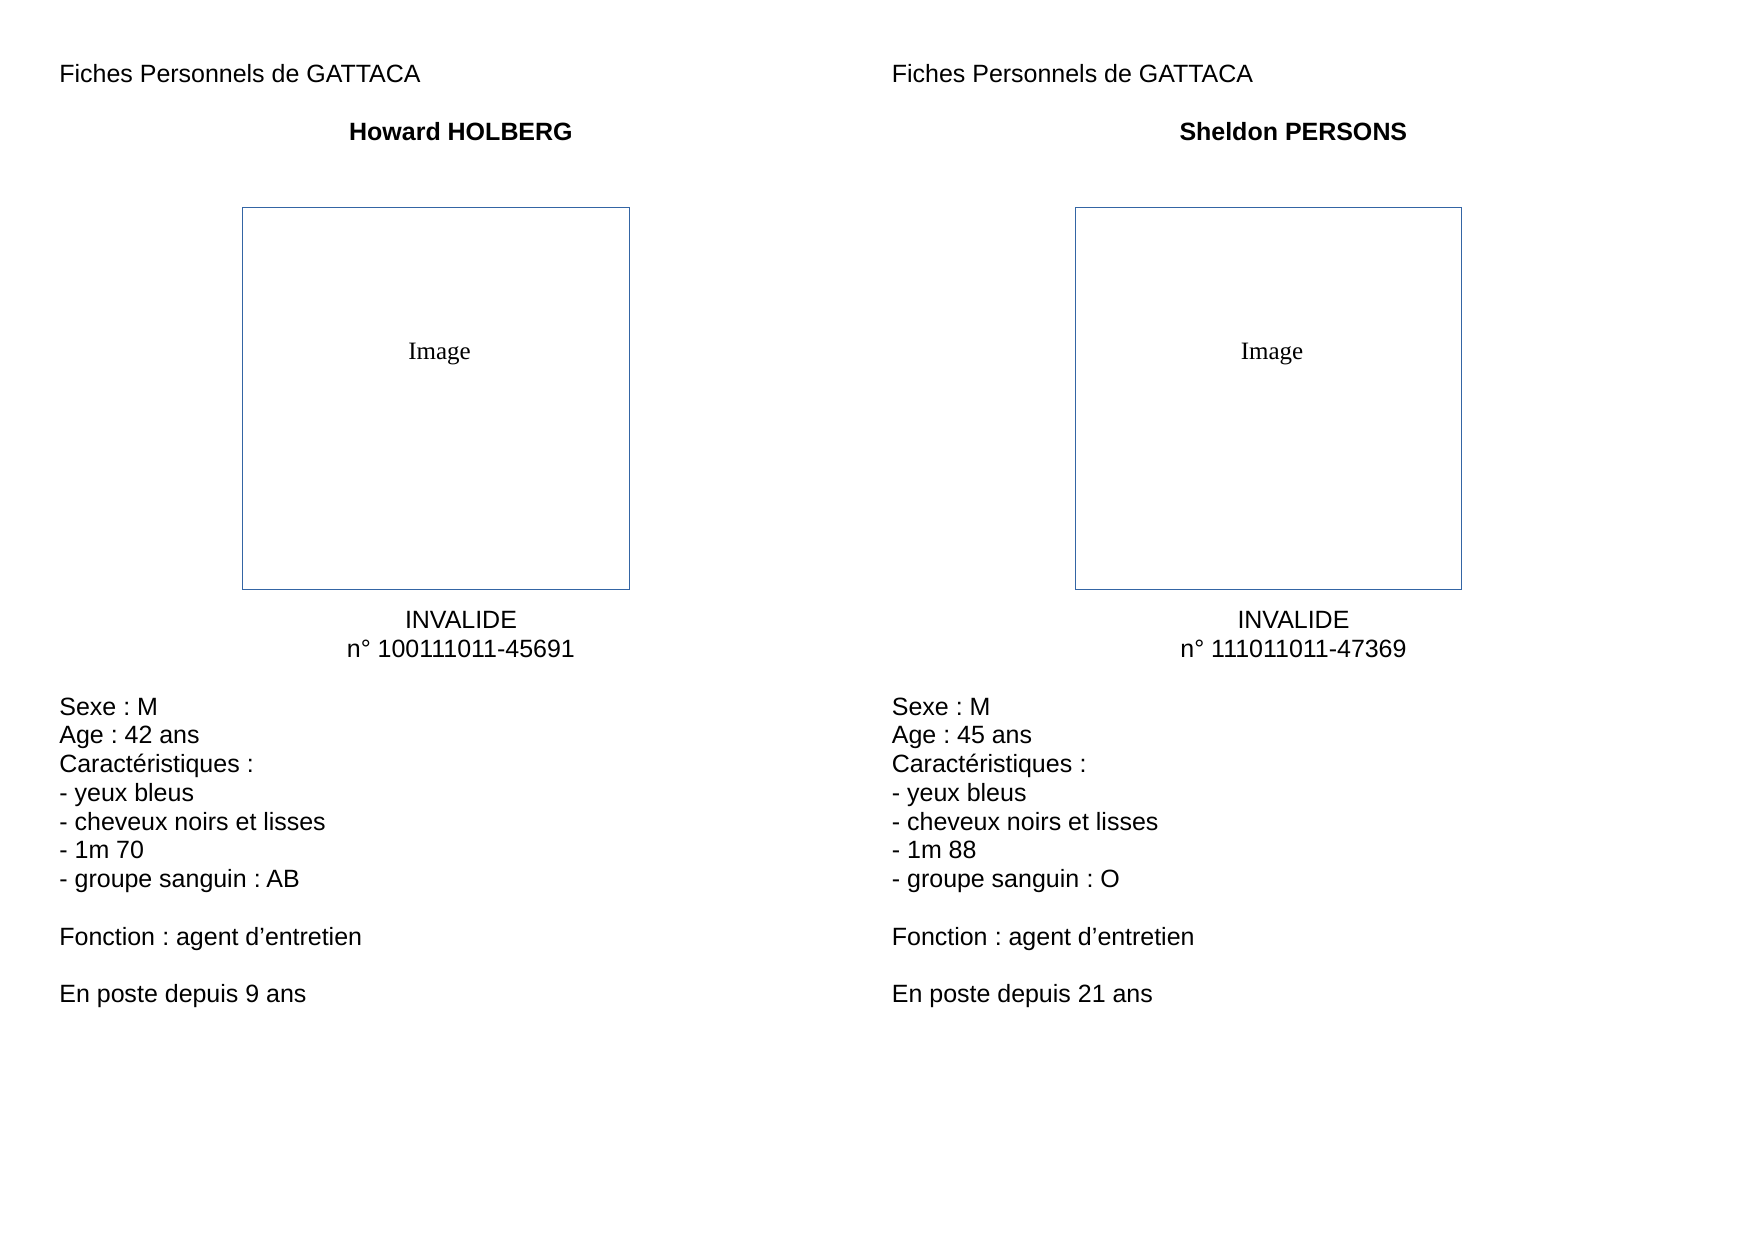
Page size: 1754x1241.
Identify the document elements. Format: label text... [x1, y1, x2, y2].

text Caractéristiques : [892, 749, 1695, 778]
text - 1m 70 [59, 835, 862, 864]
text Age : 45 ans [892, 720, 1695, 749]
text n° 100111011-45691 [59, 634, 862, 663]
text Fiches Personnels de GATTACA [892, 59, 1695, 88]
text Sexe : M [59, 692, 862, 720]
text Age : 42 ans [59, 720, 862, 749]
text En poste depuis 21 ans [892, 979, 1695, 1008]
text Sheldon PERSONS [892, 117, 1695, 145]
text - yeux bleus [892, 778, 1695, 807]
text - cheveux noirs et lisses [892, 807, 1695, 835]
text En poste depuis 9 ans [59, 979, 862, 1008]
text INVALIDE [59, 605, 862, 634]
text - groupe sanguin : AB [59, 864, 862, 893]
text - 1m 88 [892, 835, 1695, 864]
text INVALIDE [892, 605, 1695, 634]
text n° 111011011-47369 [892, 634, 1695, 663]
text - cheveux noirs et lisses [59, 807, 862, 835]
text Howard HOLBERG [59, 117, 862, 145]
text Fonction : agent d’entretien [59, 922, 862, 950]
text - groupe sanguin : O [892, 864, 1695, 893]
text Sexe : M [892, 692, 1695, 720]
text Fonction : agent d’entretien [892, 922, 1695, 950]
text - yeux bleus [59, 778, 862, 807]
text Fiches Personnels de GATTACA [59, 59, 862, 88]
text Caractéristiques : [59, 749, 862, 778]
